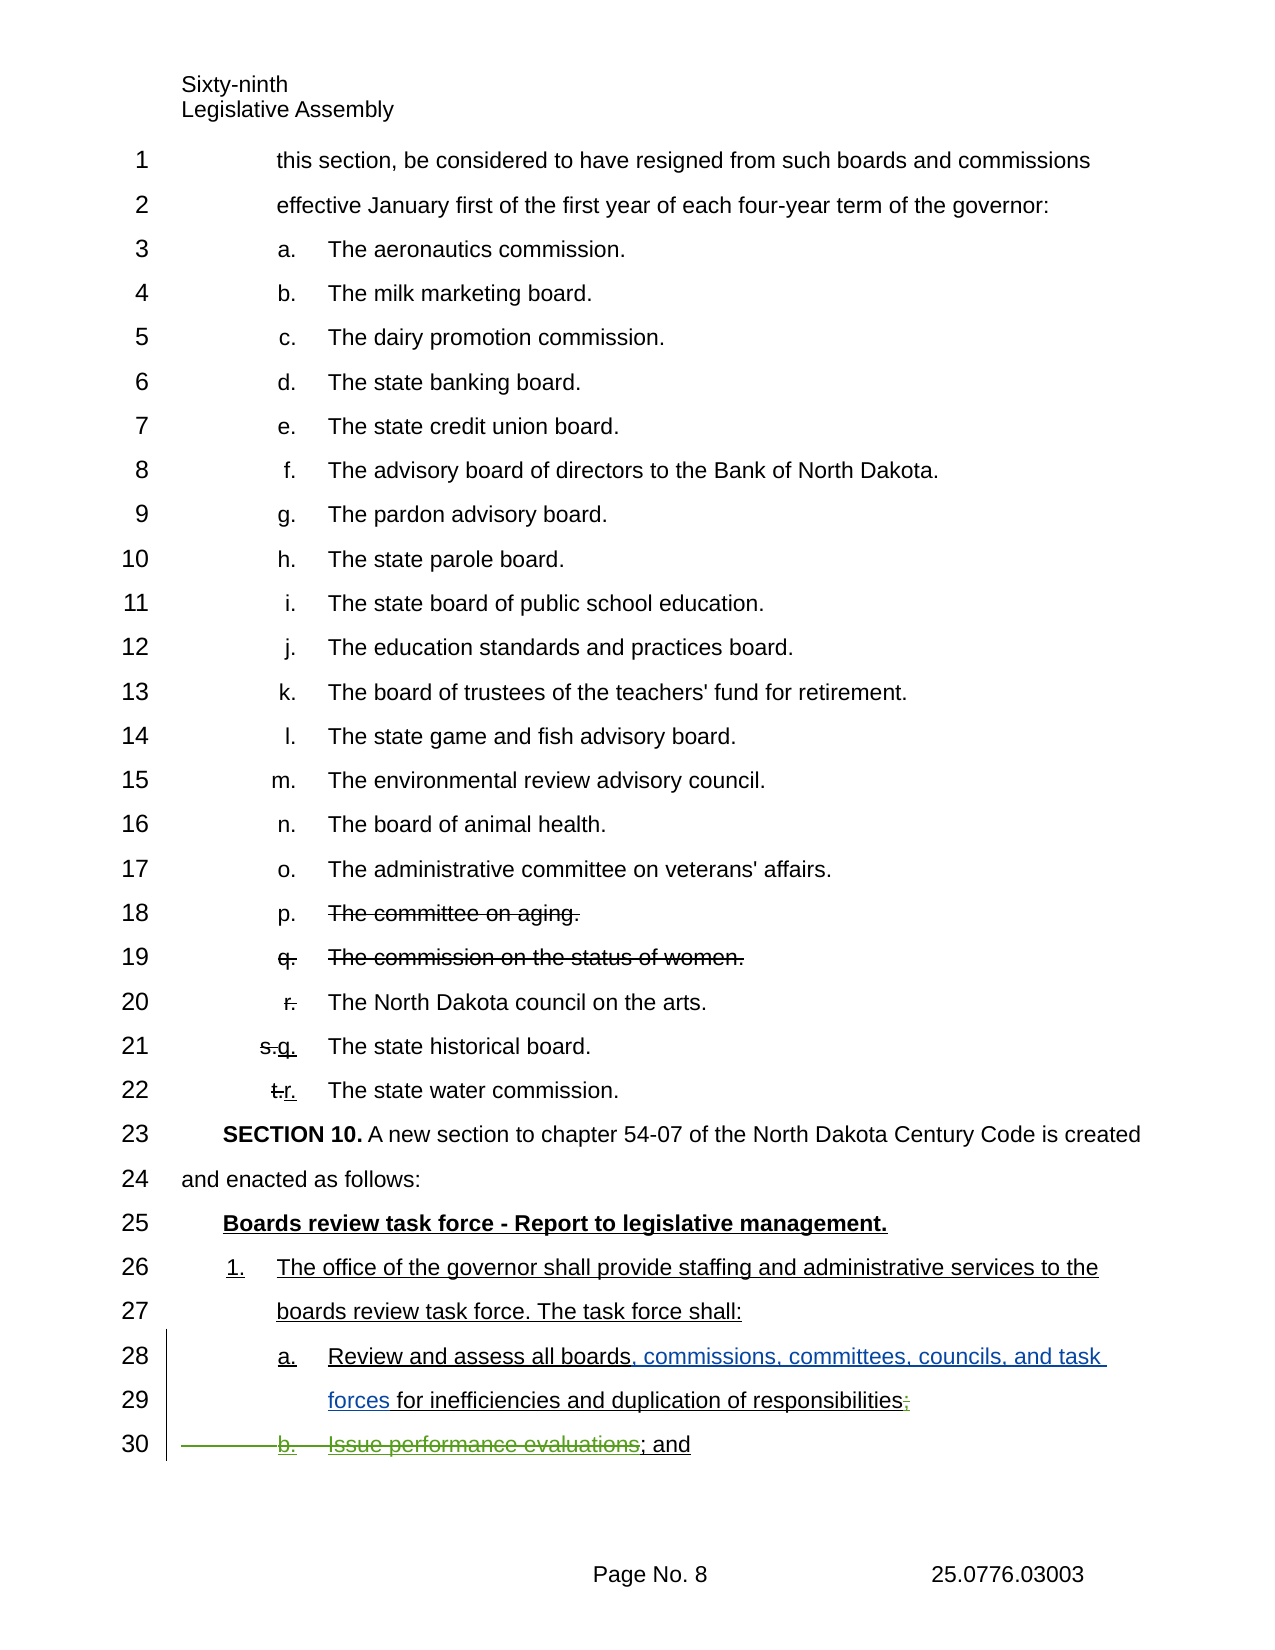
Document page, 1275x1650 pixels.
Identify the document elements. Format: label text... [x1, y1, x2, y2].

text l. The state game and fish advisory board. [181, 709, 1154, 753]
text 1. The office of the governor shall provide staffing and administrative services to the boards review task force. The task force shall: [181, 1240, 1154, 1329]
text d. The state banking board. [181, 355, 1154, 399]
text i. The state board of public school education. [181, 576, 1154, 620]
text f. The advisory board of directors to the Bank of North Dakota. [181, 443, 1154, 487]
text p. The committee on aging. [181, 886, 1154, 930]
text r. The North Dakota council on the arts. [181, 974, 1154, 1019]
text q. The commission on the status of women. [181, 930, 1154, 974]
text e. The state credit union board. [181, 399, 1154, 443]
text h. The state parole board. [181, 532, 1154, 576]
text a. Review and assess all boards, commissions, committees, councils, and task forces for inefficiencies and duplication of responsibilities; and [181, 1329, 1154, 1417]
text c. The dairy promotion commission. [181, 310, 1154, 355]
text a. The aeronautics commission. [181, 222, 1154, 266]
text n. The board of animal health. [181, 797, 1154, 842]
text o. The administrative committee on veterans' affairs. [181, 842, 1154, 886]
subtitle Boards review task force ‑ Report to legislative management. [181, 1196, 1154, 1240]
text this section, be considered to have resigned from such boards and commissions effective January first of the first year of each four‑year term of the governor: [181, 133, 1154, 222]
text g. The pardon advisory board. [181, 487, 1154, 532]
text k. The board of trustees of the teachers' fund for retirement. [181, 664, 1154, 709]
text SECTION 10. A new section to chapter 54‑07 of the North Dakota Century Code is created and enacted as follows: [181, 1107, 1154, 1196]
text m. The environmental review advisory council. [181, 753, 1154, 797]
text j. The education standards and practices board. [181, 620, 1154, 664]
text t.r. The state water commission. [181, 1063, 1154, 1107]
text s.q. The state historical board. [181, 1019, 1154, 1063]
text b. The milk marketing board. [181, 266, 1154, 310]
